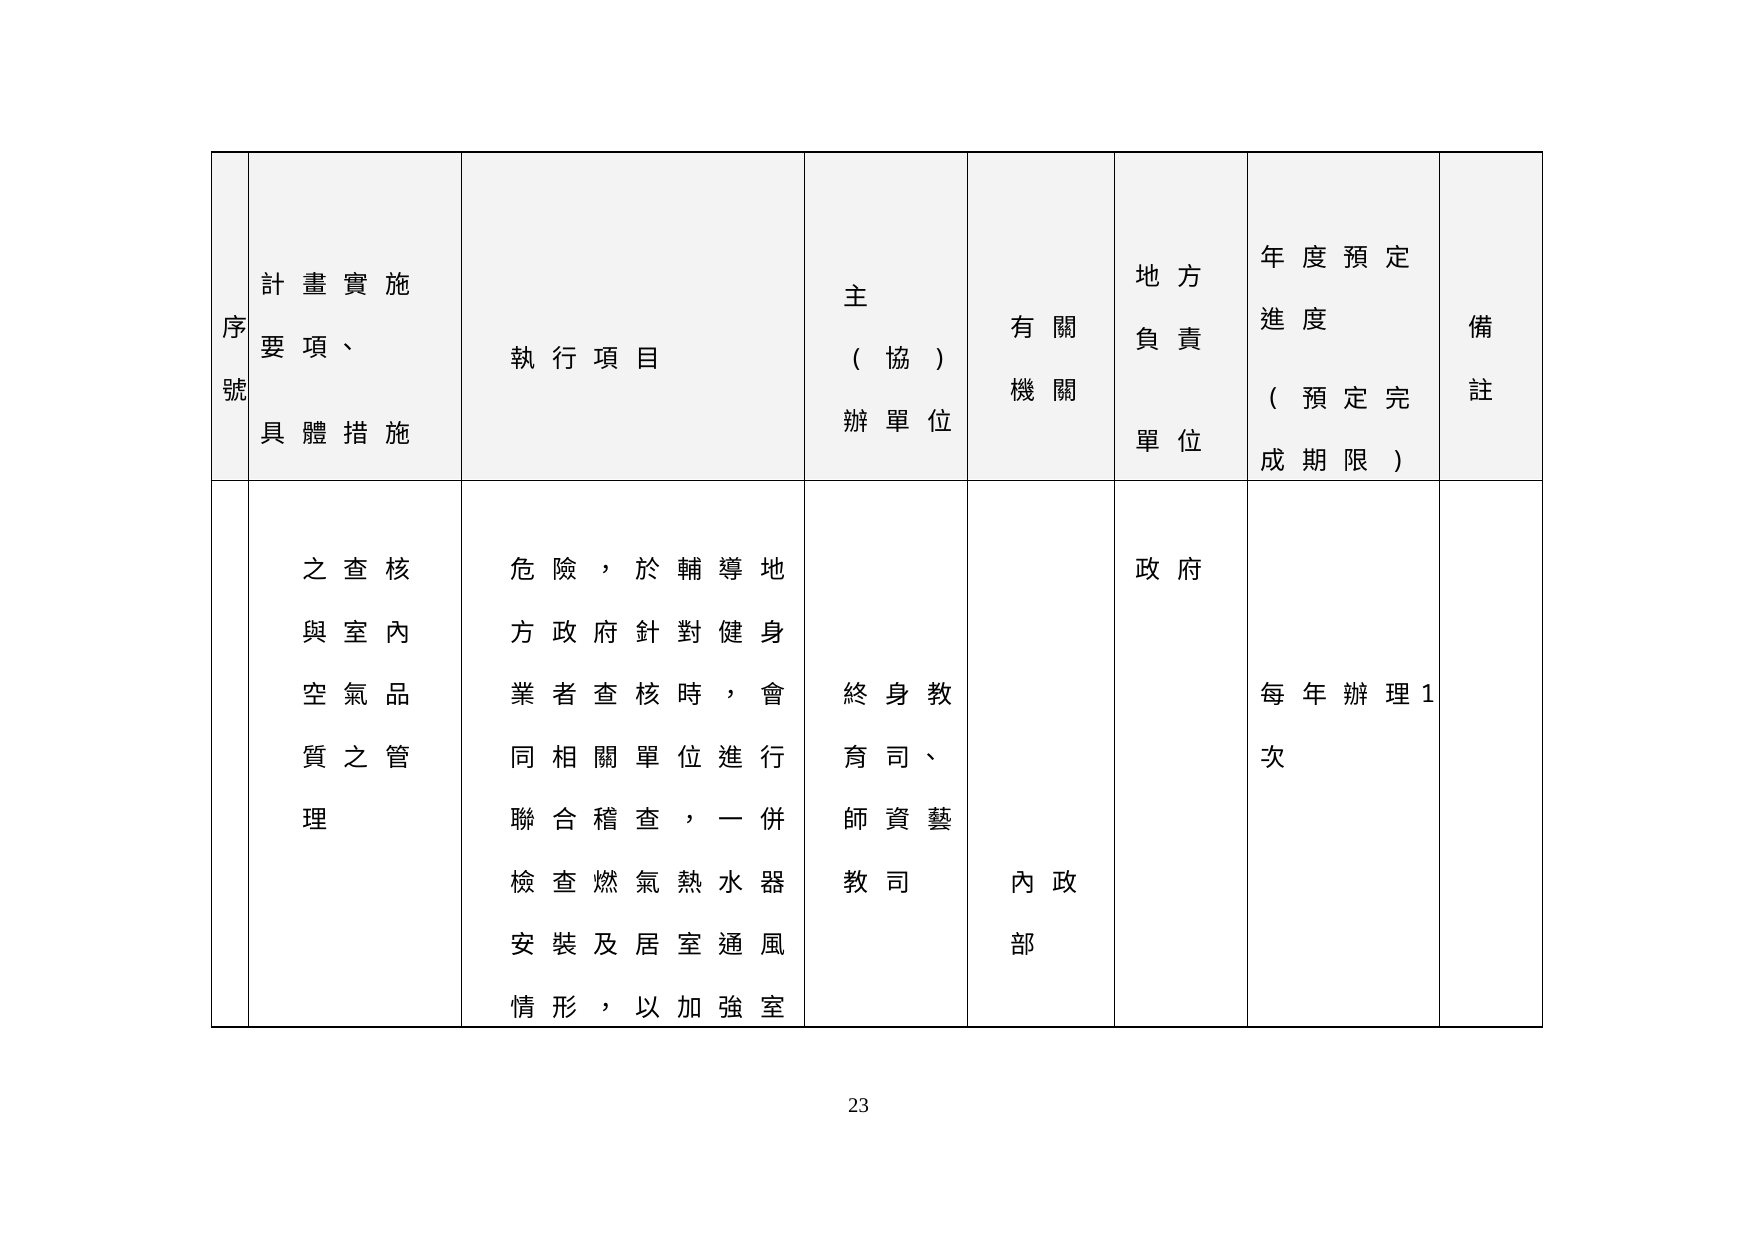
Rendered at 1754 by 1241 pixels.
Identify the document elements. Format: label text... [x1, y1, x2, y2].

table_cell [1440, 481, 1542, 1026]
table_header 計畫實施要項、 具體措施 [249, 153, 461, 479]
table_header 主(協)辦單位 [805, 153, 967, 479]
table_header 序號 [212, 153, 248, 479]
table_cell 內政部 [968, 481, 1114, 1026]
table_header 地方負責 單位 [1115, 153, 1247, 479]
table_header 執行項目 [462, 153, 804, 479]
table_cell 之查核與室內空氣品質之管理 [249, 481, 461, 1026]
table_cell [212, 481, 248, 1026]
table_header 有關機關 [968, 153, 1114, 479]
table_cell 終身教育司、師資藝教司 [805, 481, 967, 1026]
table_cell 危險，於輔導地方政府針對健身業者查核時，會同相關單位進行聯合稽查，一併檢查燃氣熱水器安裝及居室通風情形，以加強室 [462, 481, 804, 1026]
table_cell 每年辦理1次 [1248, 481, 1439, 1026]
table_header 備註 [1440, 153, 1542, 479]
table_cell 政府 [1115, 481, 1247, 1026]
table_header 年度預定進度 (預定完成期限) [1248, 153, 1439, 479]
